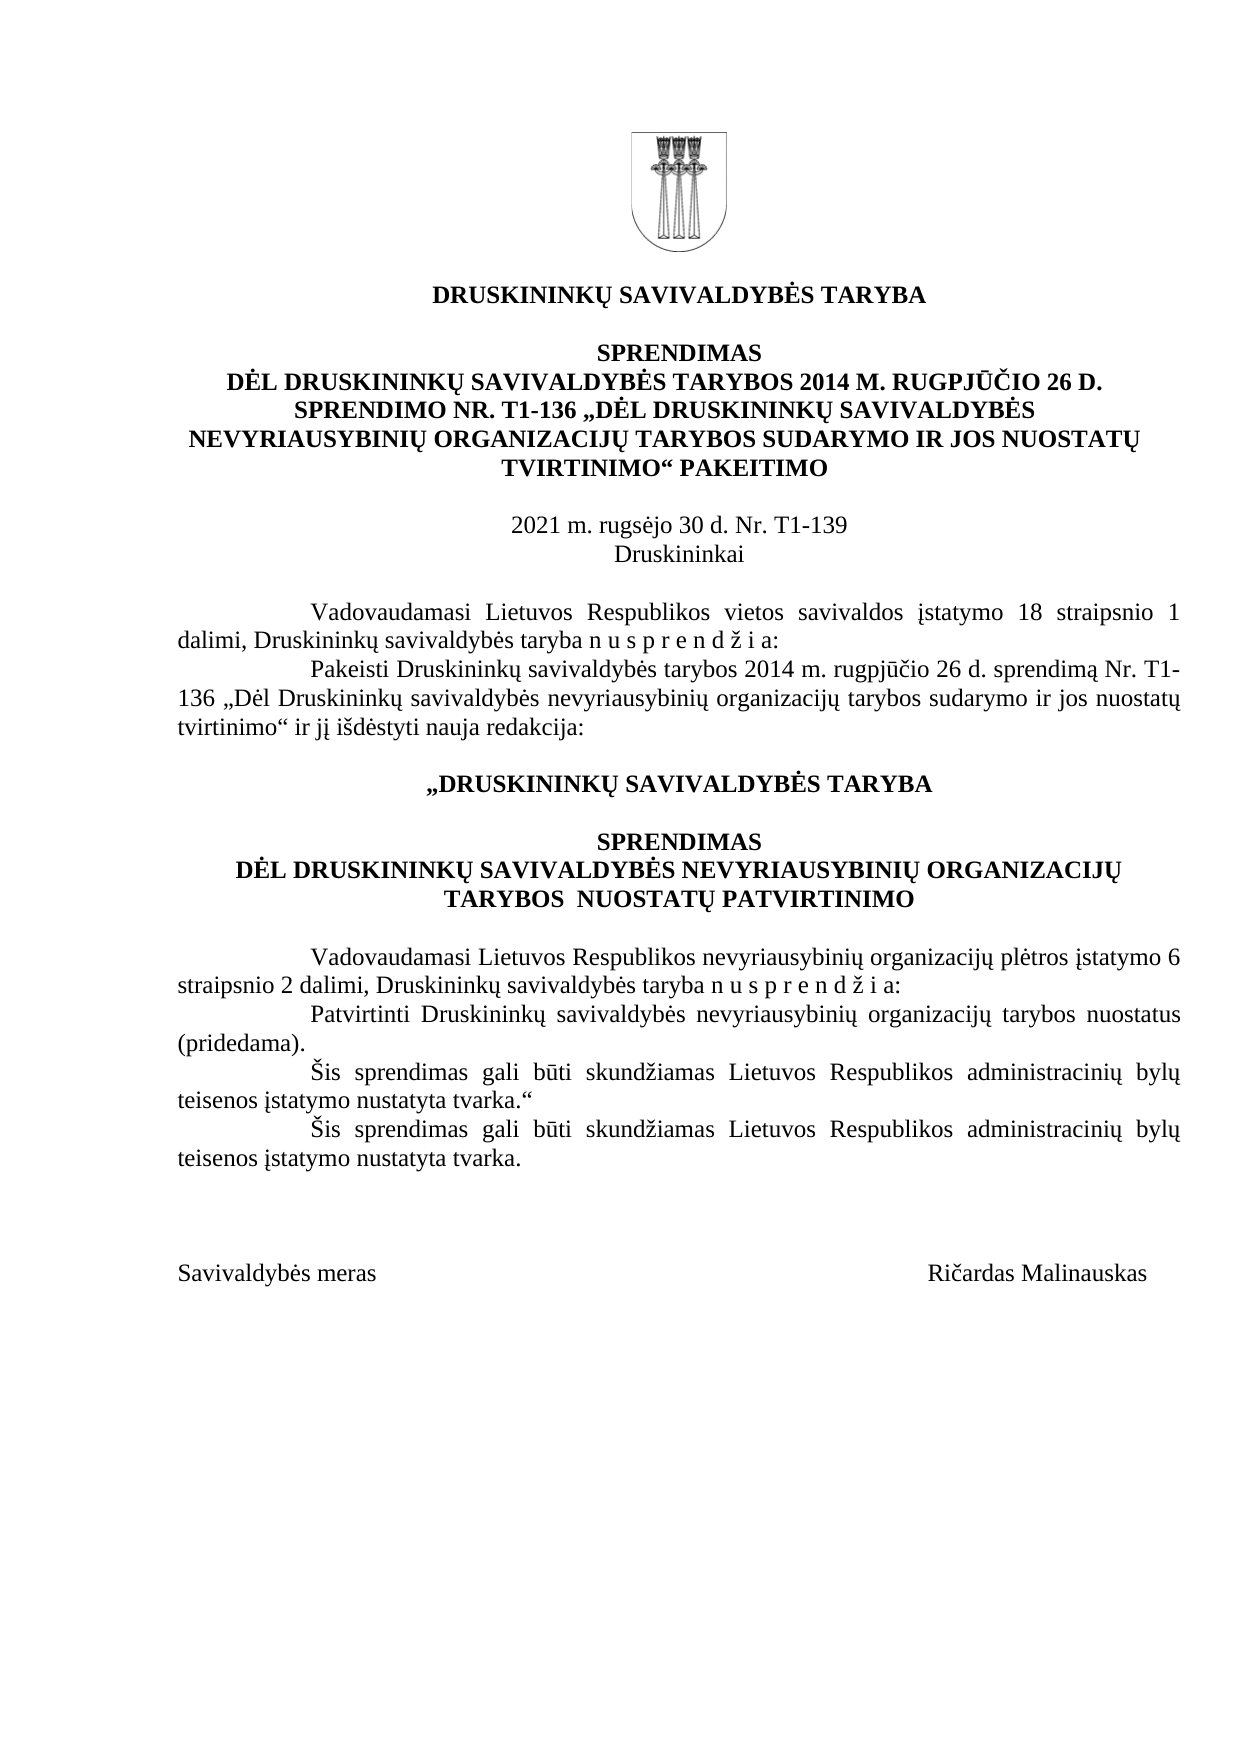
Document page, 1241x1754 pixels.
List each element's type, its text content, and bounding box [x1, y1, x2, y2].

text SPRENDIMAS [177, 338, 1181, 367]
text Vadovaudamasi Lietuvos Respublikos vietos savivaldos įstatymo 18 straipsnio 1 dalimi, Druskininkų savivaldybės taryba n u s p r e n d ž i a: [177, 597, 1181, 654]
text 2021 m. rugsėjo 30 d. Nr. T1-139 [177, 511, 1181, 539]
text Patvirtinti Druskininkų savivaldybės nevyriausybinių organizacijų tarybos nuostatus (pridedama). [177, 999, 1181, 1057]
text Šis sprendimas gali būti skundžiamas Lietuvos Respublikos administracinių bylų teisenos įstatymo nustatyta tvarka. [177, 1114, 1181, 1172]
text SPRENDIMAS [177, 827, 1181, 856]
text Šis sprendimas gali būti skundžiamas Lietuvos Respublikos administracinių bylų teisenos įstatymo nustatyta tvarka.“ [177, 1057, 1181, 1114]
text Druskininkai [177, 539, 1181, 568]
text DĖL DRUSKININKŲ SAVIVALDYBĖS TARYBOS 2014 M. RUGPJŪČIO 26 D. SPRENDIMO NR. T1-136 „DĖL DRUSKININKŲ SAVIVALDYBĖS NEVYRIAUSYBINIŲ ORGANIZACIJŲ TARYBOS SUDARYMO IR JOS NUOSTATŲ TVIRTINIMO“ PAKEITIMO [177, 367, 1152, 482]
text Savivaldybės meras Ričardas Malinauskas [177, 1258, 1181, 1287]
text Pakeisti Druskininkų savivaldybės tarybos 2014 m. rugpjūčio 26 d. sprendimą Nr. T1-136 „Dėl Druskininkų savivaldybės nevyriausybinių organizacijų tarybos sudarymo ir jos nuostatų tvirtinimo“ ir jį išdėstyti nauja redakcija: [177, 654, 1181, 741]
text Vadovaudamasi Lietuvos Respublikos nevyriausybinių organizacijų plėtros įstatymo 6 straipsnio 2 dalimi, Druskininkų savivaldybės taryba n u s p r e n d ž i a: [177, 942, 1181, 999]
text „DRUSKININKŲ SAVIVALDYBĖS TARYBA [177, 769, 1181, 798]
text DRUSKININKŲ SAVIVALDYBĖS TARYBA [177, 281, 1181, 309]
text DĖL DRUSKININKŲ SAVIVALDYBĖS NEVYRIAUSYBINIŲ ORGANIZACIJŲ TARYBOS NUOSTATŲ PATVIRTINIMO [177, 856, 1181, 913]
